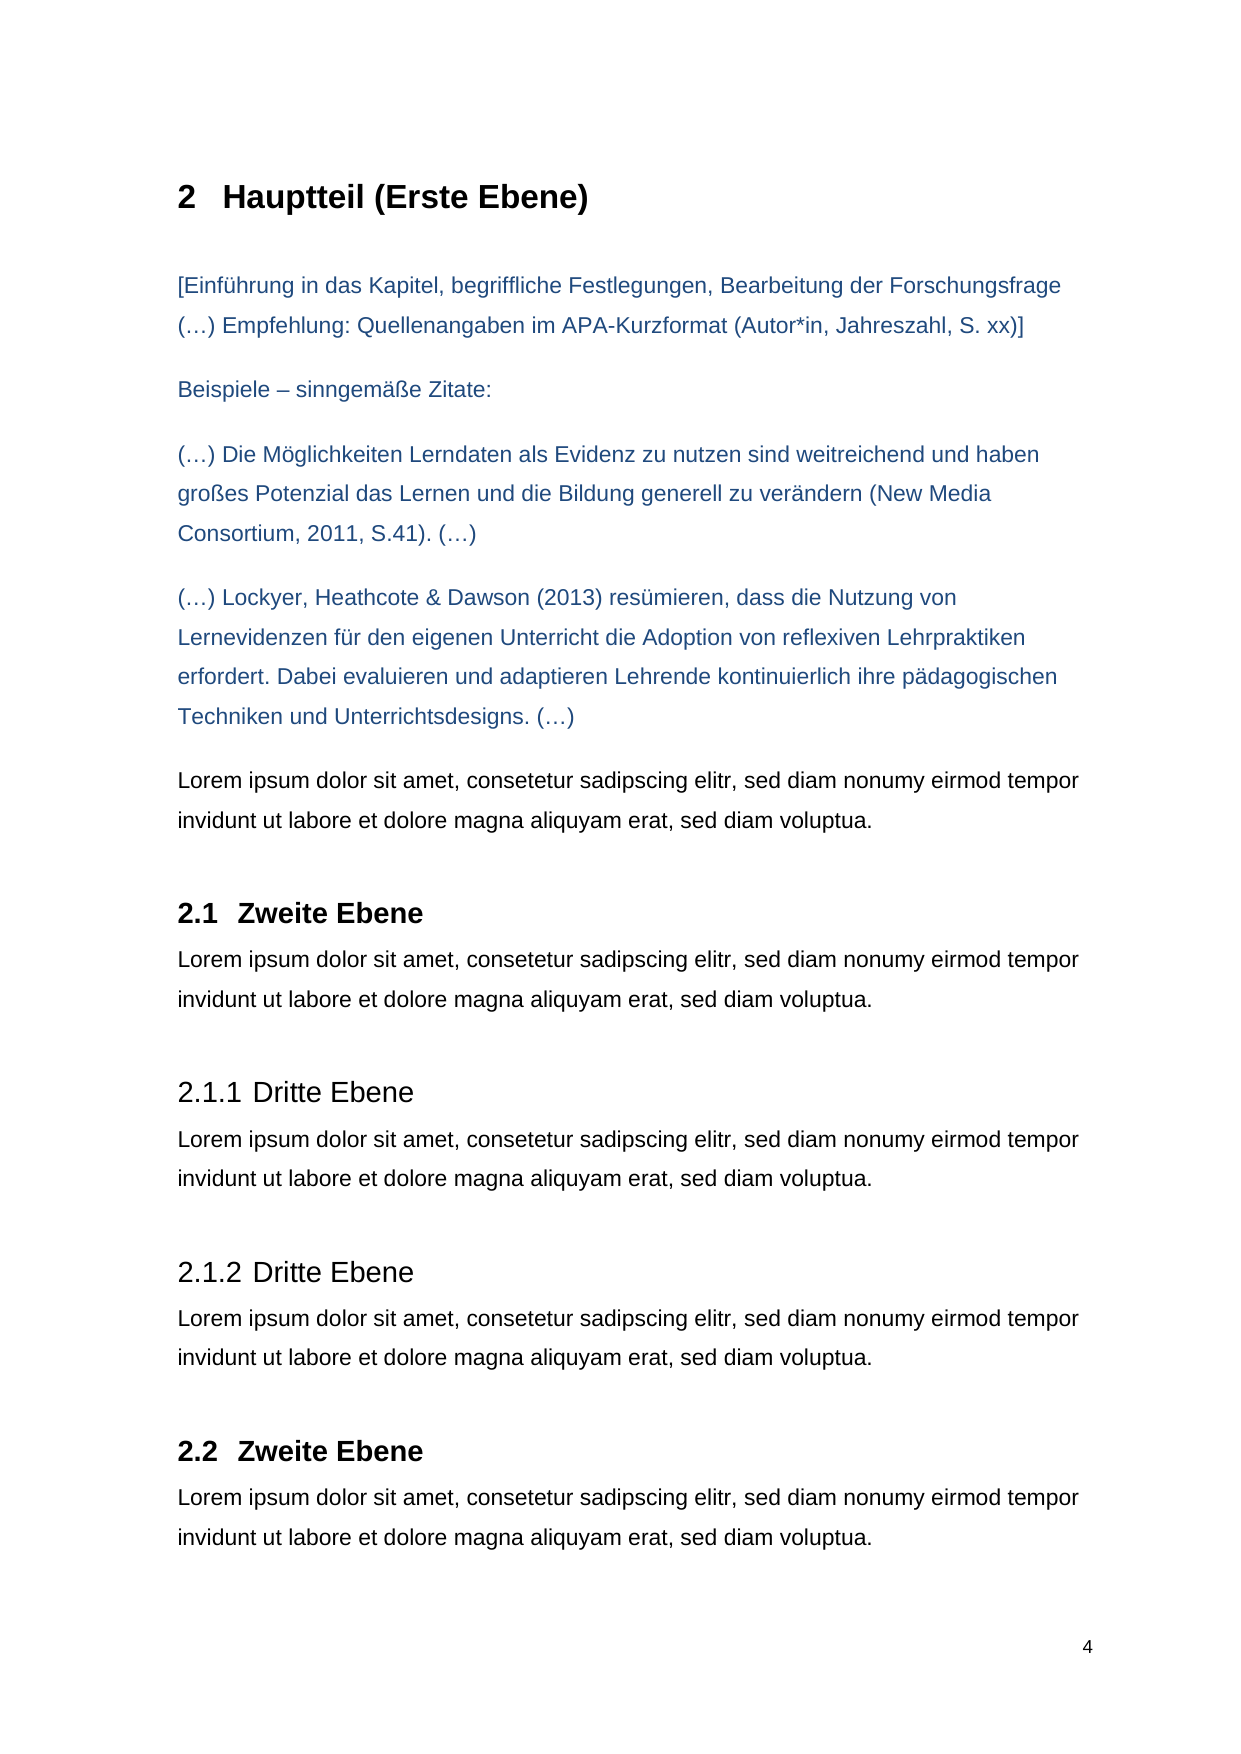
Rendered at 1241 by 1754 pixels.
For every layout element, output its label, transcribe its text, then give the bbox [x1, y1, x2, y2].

subtitle Zweite Ebene [177, 896, 1092, 929]
subtitle Zweite Ebene [177, 1434, 1092, 1467]
text Lorem ipsum dolor sit amet, consetetur sadipscing elitr, sed diam nonumy eirmod tempor invidunt ut labore et dolore magna aliquyam erat, sed diam voluptua. [177, 946, 1092, 1012]
subtitle Dritte Ebene [177, 1075, 1092, 1109]
text [Einführung in das Kapitel, begriffliche Festlegungen, Bearbeitung der Forschungsfrage (…) Empfehlung: Quellenangaben im APA-Kurzformat (Autor*in, Jahreszahl, S. xx)] [177, 272, 1092, 338]
subtitle Dritte Ebene [177, 1254, 1092, 1288]
subtitle Hauptteil (Erste Ebene) [177, 177, 1092, 216]
text Beispiele – sinngemäße Zitate: [177, 376, 1092, 403]
text (…) Lockyer, Heathcote & Dawson (2013) resümieren, dass die Nutzung von Lernevidenzen für den eigenen Unterricht die Adoption von reflexiven Lehrpraktiken erfordert. Dabei evaluieren und adaptieren Lehrende kontinuierlich ihre pädagogischen Techniken und Unterrichtsdesigns. (…) [177, 584, 1092, 729]
text Lorem ipsum dolor sit amet, consetetur sadipscing elitr, sed diam nonumy eirmod tempor invidunt ut labore et dolore magna aliquyam erat, sed diam voluptua. [177, 1484, 1092, 1550]
text Lorem ipsum dolor sit amet, consetetur sadipscing elitr, sed diam nonumy eirmod tempor invidunt ut labore et dolore magna aliquyam erat, sed diam voluptua. [177, 1305, 1092, 1371]
text Lorem ipsum dolor sit amet, consetetur sadipscing elitr, sed diam nonumy eirmod tempor invidunt ut labore et dolore magna aliquyam erat, sed diam voluptua. [177, 1126, 1092, 1191]
text Lorem ipsum dolor sit amet, consetetur sadipscing elitr, sed diam nonumy eirmod tempor invidunt ut labore et dolore magna aliquyam erat, sed diam voluptua. [177, 767, 1092, 833]
text (…) Die Möglichkeiten Lerndaten als Evidenz zu nutzen sind weitreichend und haben großes Potenzial das Lernen und die Bildung generell zu verändern (New Media Consortium, 2011, S.41). (…) [177, 441, 1092, 546]
